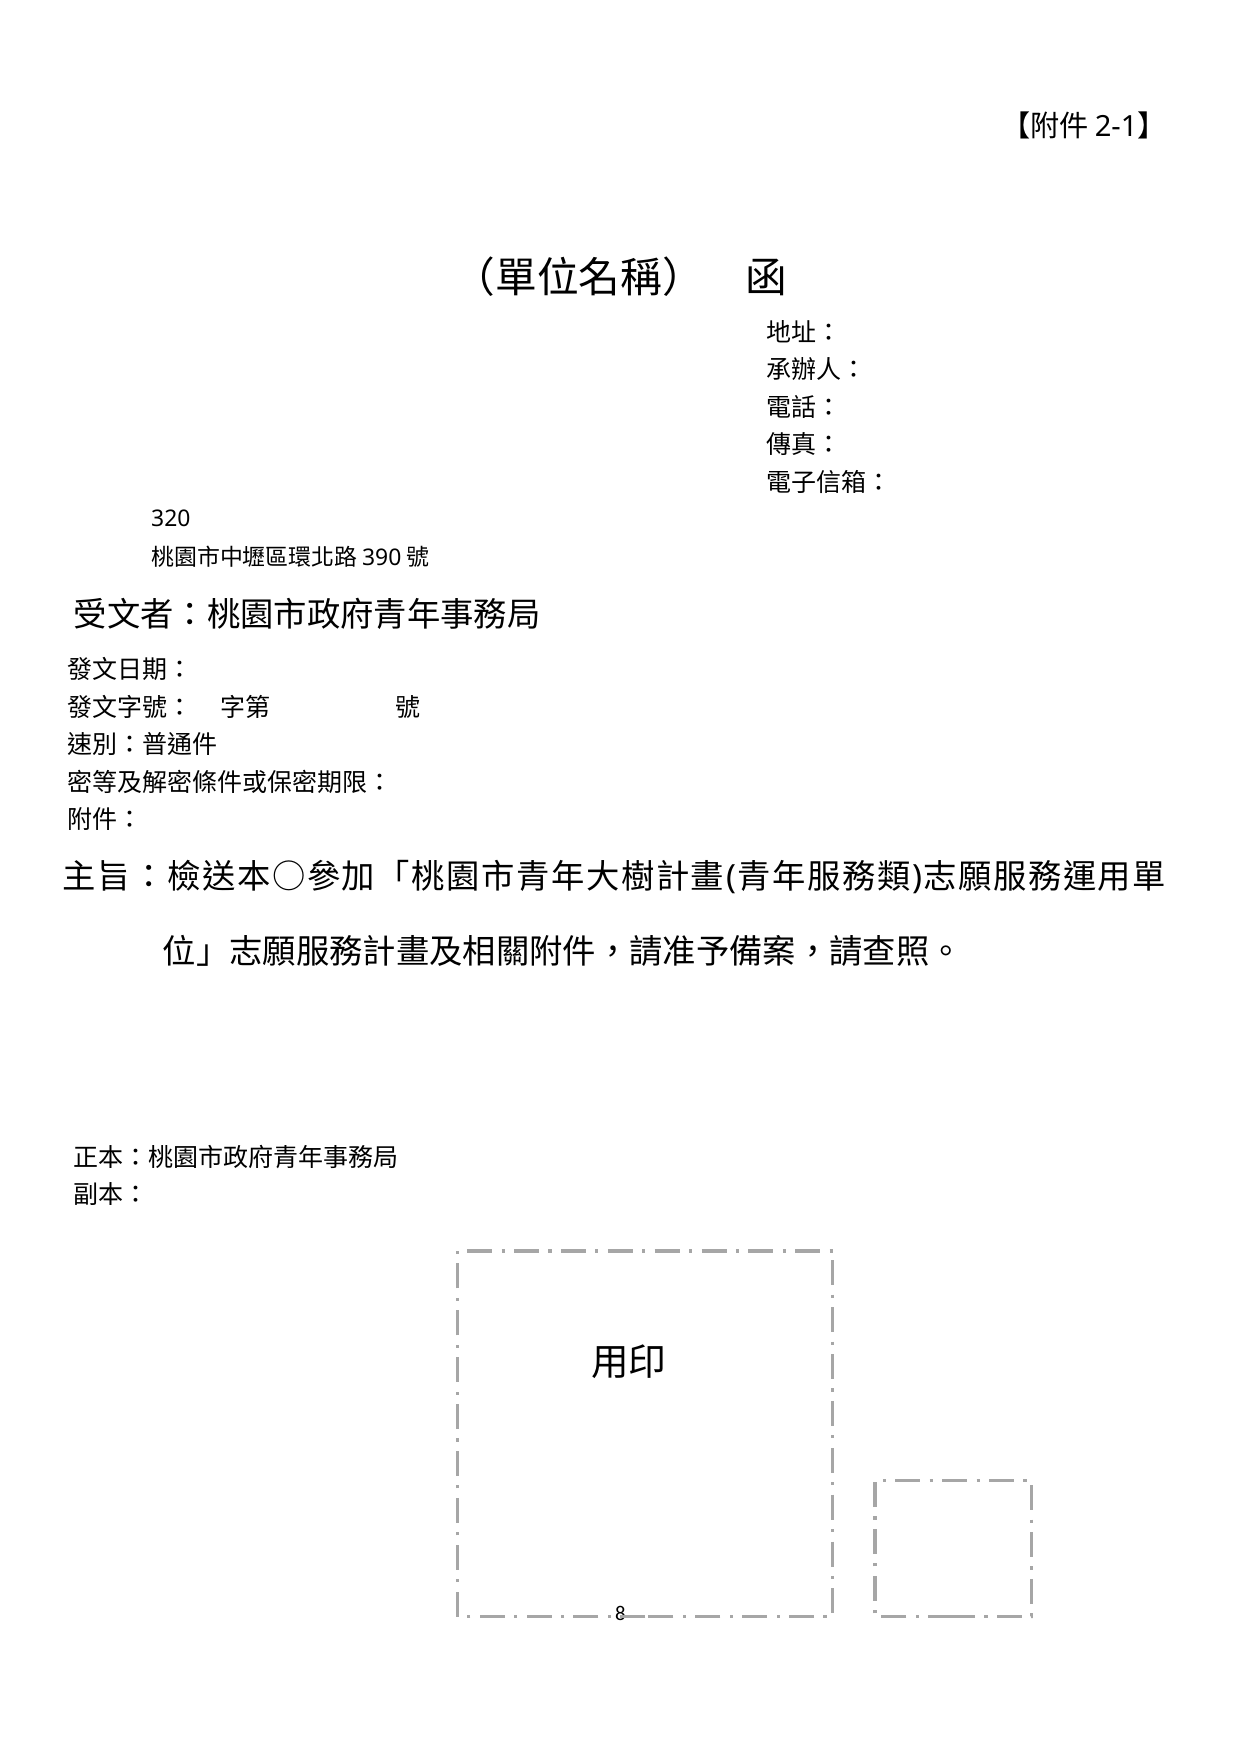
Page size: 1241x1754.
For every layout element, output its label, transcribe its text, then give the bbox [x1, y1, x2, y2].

text 承辦人： [767, 349, 1166, 387]
text 發文日期： [67, 649, 1166, 687]
text 副本： [73, 1174, 1166, 1212]
text 主旨：檢送本○參加「桃園市青年大樹計畫(青年服務類)志願服務運用單位」志願服務計畫及相關附件，請准予備案，請查照。 [63, 837, 1166, 987]
text 密等及解密條件或保密期限： [67, 762, 1166, 799]
text （單位名稱） 函 [74, 237, 1166, 312]
text 320 [74, 499, 1166, 537]
text 受文者：桃園市政府青年事務局 [74, 574, 1166, 649]
text 速別：普通件 [67, 724, 1166, 762]
text 桃園市中壢區環北路390號 [74, 537, 1166, 574]
text 傳真： [767, 424, 1166, 462]
text 用印 [591, 1331, 708, 1386]
text 電子信箱： [767, 462, 1166, 499]
text 正本：桃園市政府青年事務局 [73, 1137, 1166, 1174]
text 【附件2-1】 [74, 87, 1166, 162]
text 附件： [67, 799, 1166, 837]
text 電話： [767, 387, 1166, 424]
text 地址： [767, 312, 1166, 349]
text 發文字號： 字第 號 [67, 687, 1166, 724]
